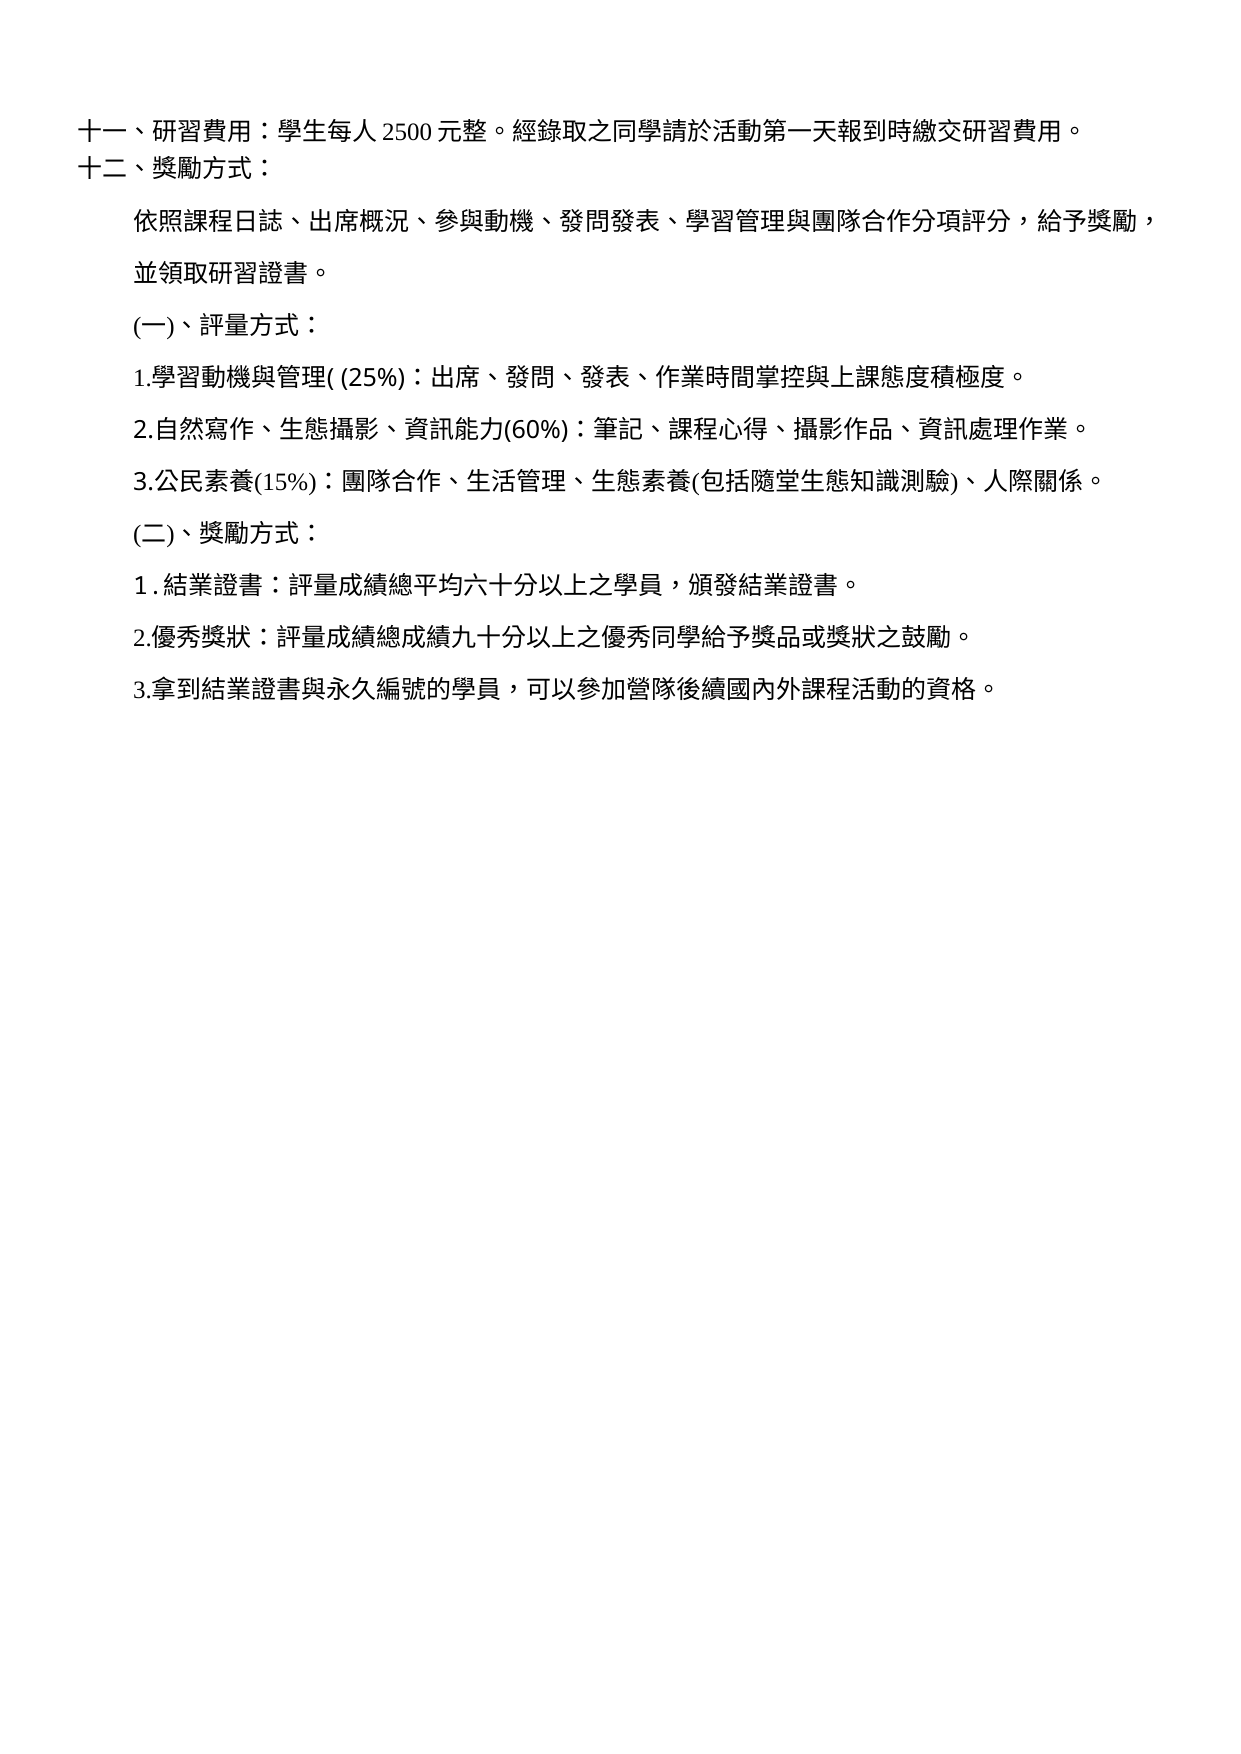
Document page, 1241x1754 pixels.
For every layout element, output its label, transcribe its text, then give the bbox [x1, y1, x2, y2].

text 2.優秀獎狀：評量成績總成績九十分以上之優秀同學給予獎品或獎狀之鼓勵。 [133, 602, 1163, 654]
text 1.結業證書：評量成績總平均六十分以上之學員，頒發結業證書。 [133, 550, 1163, 602]
text (一)、評量方式： [133, 289, 1163, 342]
text (二)、獎勵方式： [133, 498, 1163, 550]
text 十二、獎勵方式： [77, 148, 1163, 185]
text 1.學習動機與管理( (25%)：出席、發問、發表、作業時間掌控與上課態度積極度。 [133, 342, 1163, 394]
text 3.拿到結業證書與永久編號的學員，可以參加營隊後續國內外課程活動的資格。 [133, 654, 1163, 706]
text 2.自然寫作、生態攝影、資訊能力(60%)：筆記、課程心得、攝影作品、資訊處理作業。 [133, 394, 1163, 446]
text 十一、研習費用：學生每人2500元整。經錄取之同學請於活動第一天報到時繳交研習費用。 [77, 96, 1163, 148]
text 依照課程日誌、出席概況、參與動機、發問發表、學習管理與團隊合作分項評分，給予獎勵，並領取研習證書。 [133, 185, 1163, 289]
text 3.公民素養(15%)：團隊合作、生活管理、生態素養(包括隨堂生態知識測驗)、人際關係。 [133, 446, 1163, 498]
